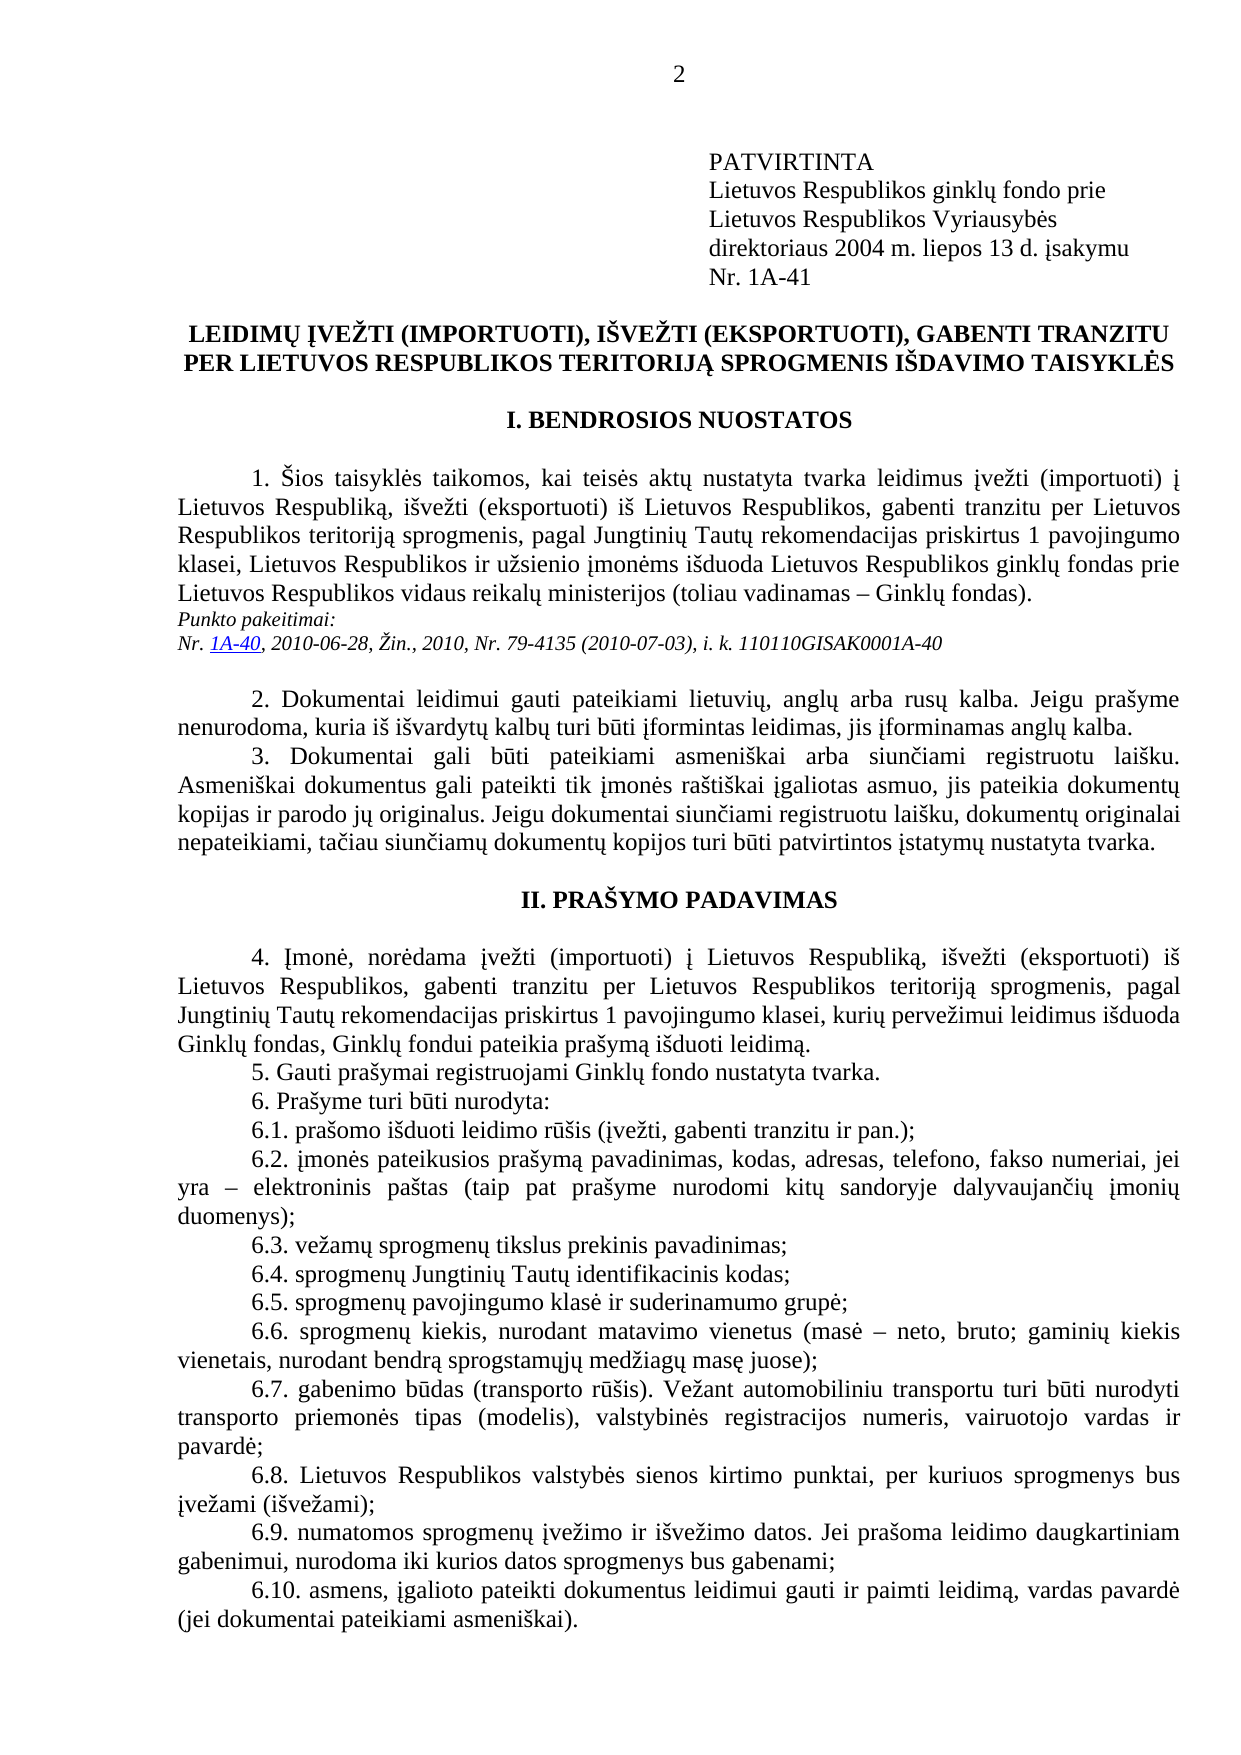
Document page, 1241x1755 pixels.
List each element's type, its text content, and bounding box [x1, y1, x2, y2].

text 6.2. įmonės pateikusios prašymą pavadinimas, kodas, adresas, telefono, fakso numeriai, jei yra – elektroninis paštas (taip pat prašyme nurodomi kitų sandoryje dalyvaujančių įmonių duomenys); [177, 1144, 1181, 1230]
text 6.7. gabenimo būdas (transporto rūšis). Vežant automobiliniu transportu turi būti nurodyti transporto priemonės tipas (modelis), valstybinės registracijos numeris, vairuotojo vardas ir pavardė; [177, 1374, 1181, 1460]
text Nr. 1A-40, 2010-06-28, Žin., 2010, Nr. 79-4135 (2010-07-03), i. k. 110110GISAK0001A-40 [177, 631, 1181, 655]
text 6. Prašyme turi būti nurodyta: [177, 1086, 1181, 1115]
text 6.6. sprogmenų kiekis, nurodant matavimo vienetus (masė – neto, bruto; gaminių kiekis vienetais, nurodant bendrą sprogstamųjų medžiagų masę juose); [177, 1316, 1181, 1374]
text II. PRAŠYMO PADAVIMAS [177, 885, 1181, 914]
text 4. Įmonė, norėdama įvežti (importuoti) į Lietuvos Respubliką, išvežti (eksportuoti) iš Lietuvos Respublikos, gabenti tranzitu per Lietuvos Respublikos teritoriją sprogmenis, pagal Jungtinių Tautų rekomendacijas priskirtus 1 pavojingumo klasei, kurių pervežimui leidimus išduoda Ginklų fondas, Ginklų fondui pateikia prašymą išduoti leidimą. [177, 942, 1181, 1057]
text Lietuvos Respublikos ginklų fondo prie [177, 176, 1181, 204]
text 5. Gauti prašymai registruojami Ginklų fondo nustatyta tvarka. [177, 1057, 1181, 1086]
text 6.5. sprogmenų pavojingumo klasė ir suderinamumo grupė; [177, 1287, 1181, 1316]
text Patvirtinta [177, 147, 1181, 176]
text 1. Šios taisyklės taikomos, kai teisės aktų nustatyta tvarka leidimus įvežti (importuoti) į Lietuvos Respubliką, išvežti (eksportuoti) iš Lietuvos Respublikos, gabenti tranzitu per Lietuvos Respublikos teritoriją sprogmenis, pagal Jungtinių Tautų rekomendacijas priskirtus 1 pavojingumo klasei, Lietuvos Respublikos ir užsienio įmonėms išduoda Lietuvos Respublikos ginklų fondas prie Lietuvos Respublikos vidaus reikalų ministerijos (toliau vadinamas – Ginklų fondas). [177, 463, 1181, 607]
text I. BENDROSIOS NUOSTATOS [177, 406, 1181, 434]
text direktoriaus 2004 m. liepos 13 d. įsakymu [177, 233, 1181, 262]
text 6.4. sprogmenų Jungtinių Tautų identifikacinis kodas; [177, 1259, 1181, 1287]
text 6.9. numatomos sprogmenų įvežimo ir išvežimo datos. Jei prašoma leidimo daugkartiniam gabenimui, nurodoma iki kurios datos sprogmenys bus gabenami; [177, 1517, 1181, 1575]
text 6.8. Lietuvos Respublikos valstybės sienos kirtimo punktai, per kuriuos sprogmenys bus įvežami (išvežami); [177, 1460, 1181, 1517]
text Nr. 1A-41 [177, 262, 1181, 291]
text 6.3. vežamų sprogmenų tikslus prekinis pavadinimas; [177, 1230, 1181, 1259]
text Lietuvos Respublikos Vyriausybės [177, 204, 1181, 233]
text 2. Dokumentai leidimui gauti pateikiami lietuvių, anglų arba rusų kalba. Jeigu prašyme nenurodoma, kuria iš išvardytų kalbų turi būti įformintas leidimas, jis įforminamas anglų kalba. [177, 684, 1181, 741]
text 6.1. prašomo išduoti leidimo rūšis (įvežti, gabenti tranzitu ir pan.); [177, 1115, 1181, 1144]
text 3. Dokumentai gali būti pateikiami asmeniškai arba siunčiami registruotu laišku. Asmeniškai dokumentus gali pateikti tik įmonės raštiškai įgaliotas asmuo, jis pateikia dokumentų kopijas ir parodo jų originalus. Jeigu dokumentai siunčiami registruotu laišku, dokumentų originalai nepateikiami, tačiau siunčiamų dokumentų kopijos turi būti patvirtintos įstatymų nustatyta tvarka. [177, 741, 1181, 856]
text LEIDIMŲ ĮVEŽTI (IMPORTUOTI), IŠVEŽTI (EKSPORTUOTI), GABENTI TRANZITU PER LIETUVOS RESPUBLIKOS TERITORIJĄ SPROGMENIS IŠDAVIMO TAISYKLĖS [177, 319, 1181, 377]
text 6.10. asmens, įgalioto pateikti dokumentus leidimui gauti ir paimti leidimą, vardas pavardė (jei dokumentai pateikiami asmeniškai). [177, 1575, 1181, 1632]
text Punkto pakeitimai: [177, 607, 1181, 631]
